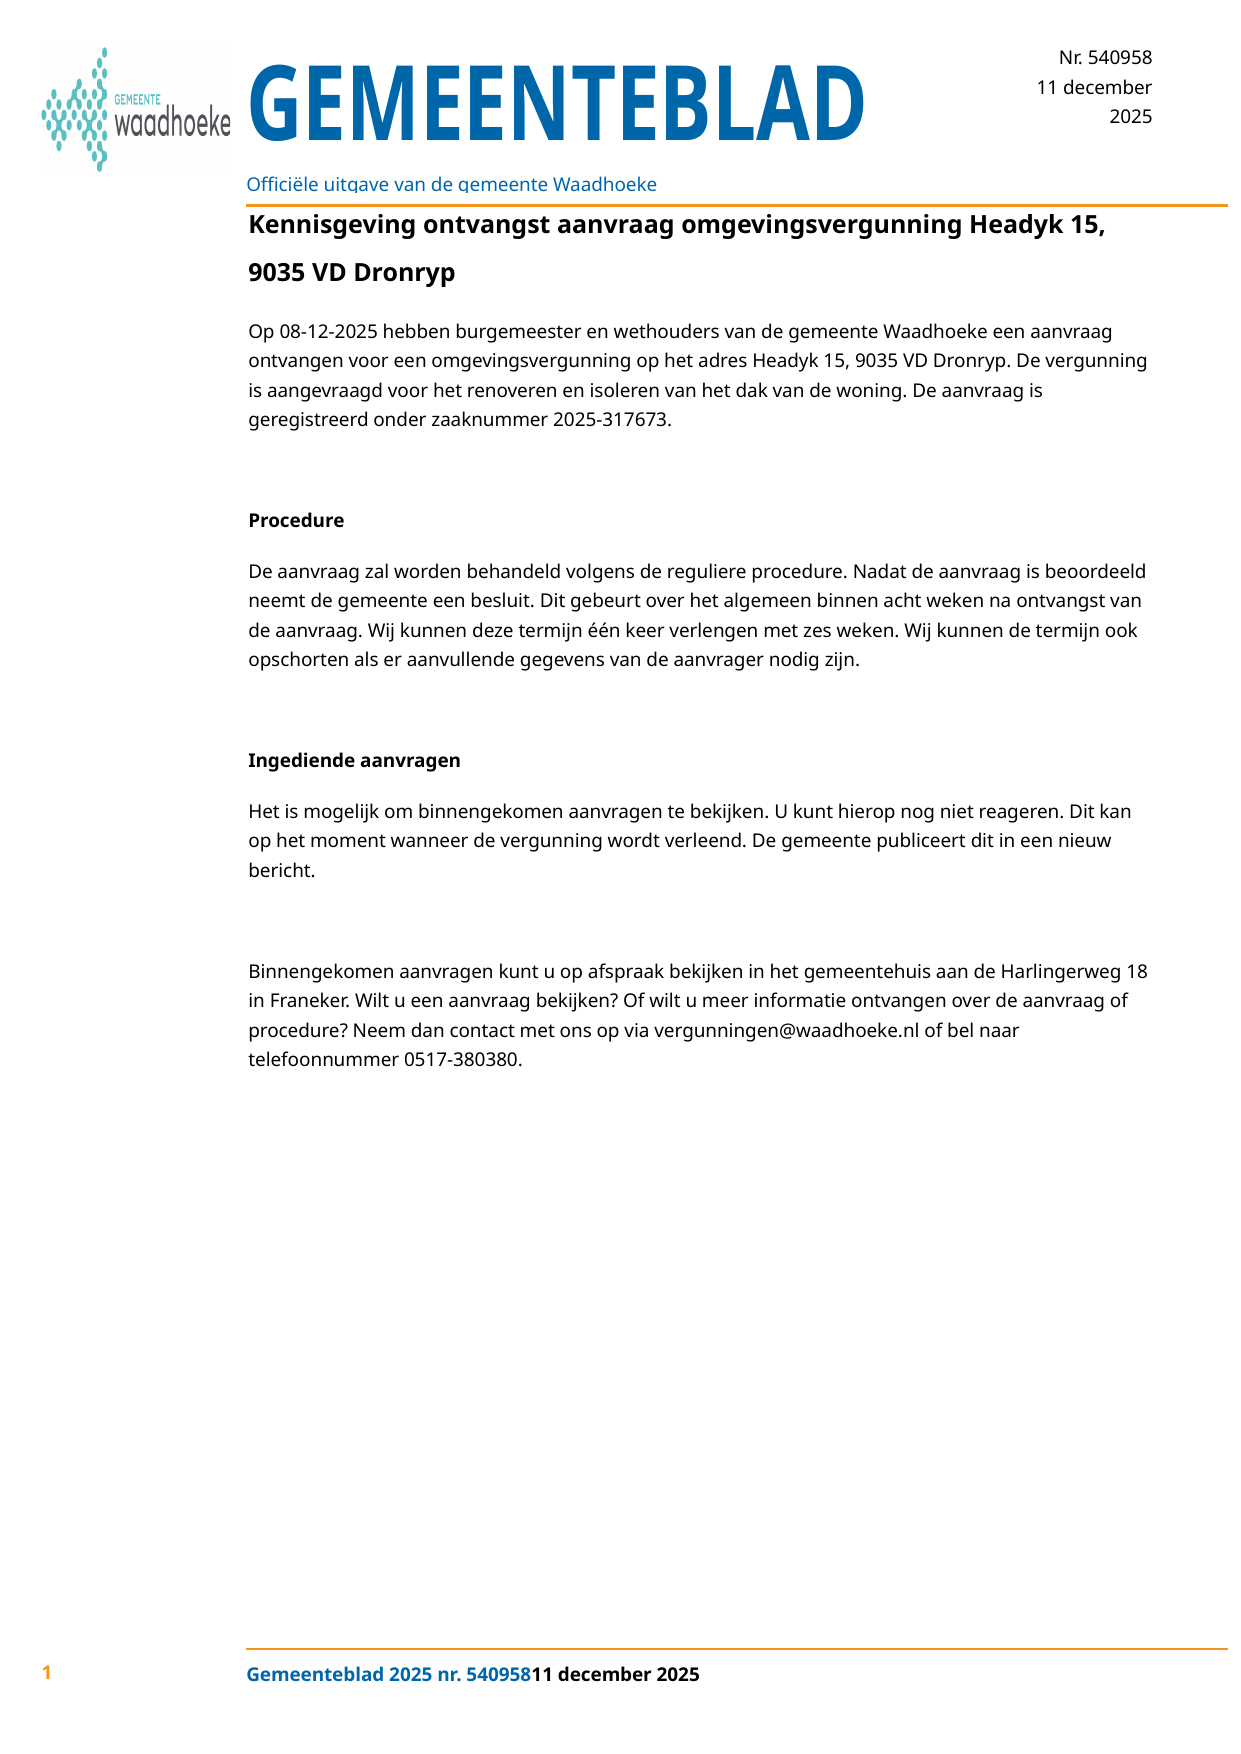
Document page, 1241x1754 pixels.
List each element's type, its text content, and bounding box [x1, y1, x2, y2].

text Ingediende aanvragen [248, 747, 1152, 773]
text Het is mogelijk om binnengekomen aanvragen te bekijken. U kunt hierop nog niet reageren. Dit kan op het moment wanneer de vergunning wordt verleend. De gemeente publiceert dit in een nieuw bericht. [248, 798, 1152, 883]
text Kennisgeving ontvangst aanvraag omgevingsvergunning Headyk 15, 9035 VD Dronryp [248, 207, 1152, 288]
text Op 08-12-2025 hebben burgemeester en wethouders van de gemeente Waadhoeke een aanvraag ontvangen voor een omgevingsvergunning op het adres Headyk 15, 9035 VD Dronryp. De vergunning is aangevraagd voor het renoveren en isoleren van het dak van de woning. De aanvraag is geregistreerd onder zaaknummer 2025-317673. [248, 318, 1152, 432]
text Procedure [248, 507, 1152, 533]
picture [41, 47, 231, 172]
text De aanvraag zal worden behandeld volgens de reguliere procedure. Nadat de aanvraag is beoordeeld neemt de gemeente een besluit. Dit gebeurt over het algemeen binnen acht weken na ontvangst van de aanvraag. Wij kunnen deze termijn één keer verlengen met zes weken. Wij kunnen de termijn ook opschorten als er aanvullende gegevens van de aanvrager nodig zijn. [248, 558, 1152, 672]
text Binnengekomen aanvragen kunt u op afspraak bekijken in het gemeentehuis aan de Harlingerweg 18 in Franeker. Wilt u een aanvraag bekijken? Of wilt u meer informatie ontvangen over de aanvraag of procedure? Neem dan contact met ons op via vergunningen@waadhoeke.nl of bel naar telefoonnummer 0517-380380. [248, 958, 1152, 1072]
